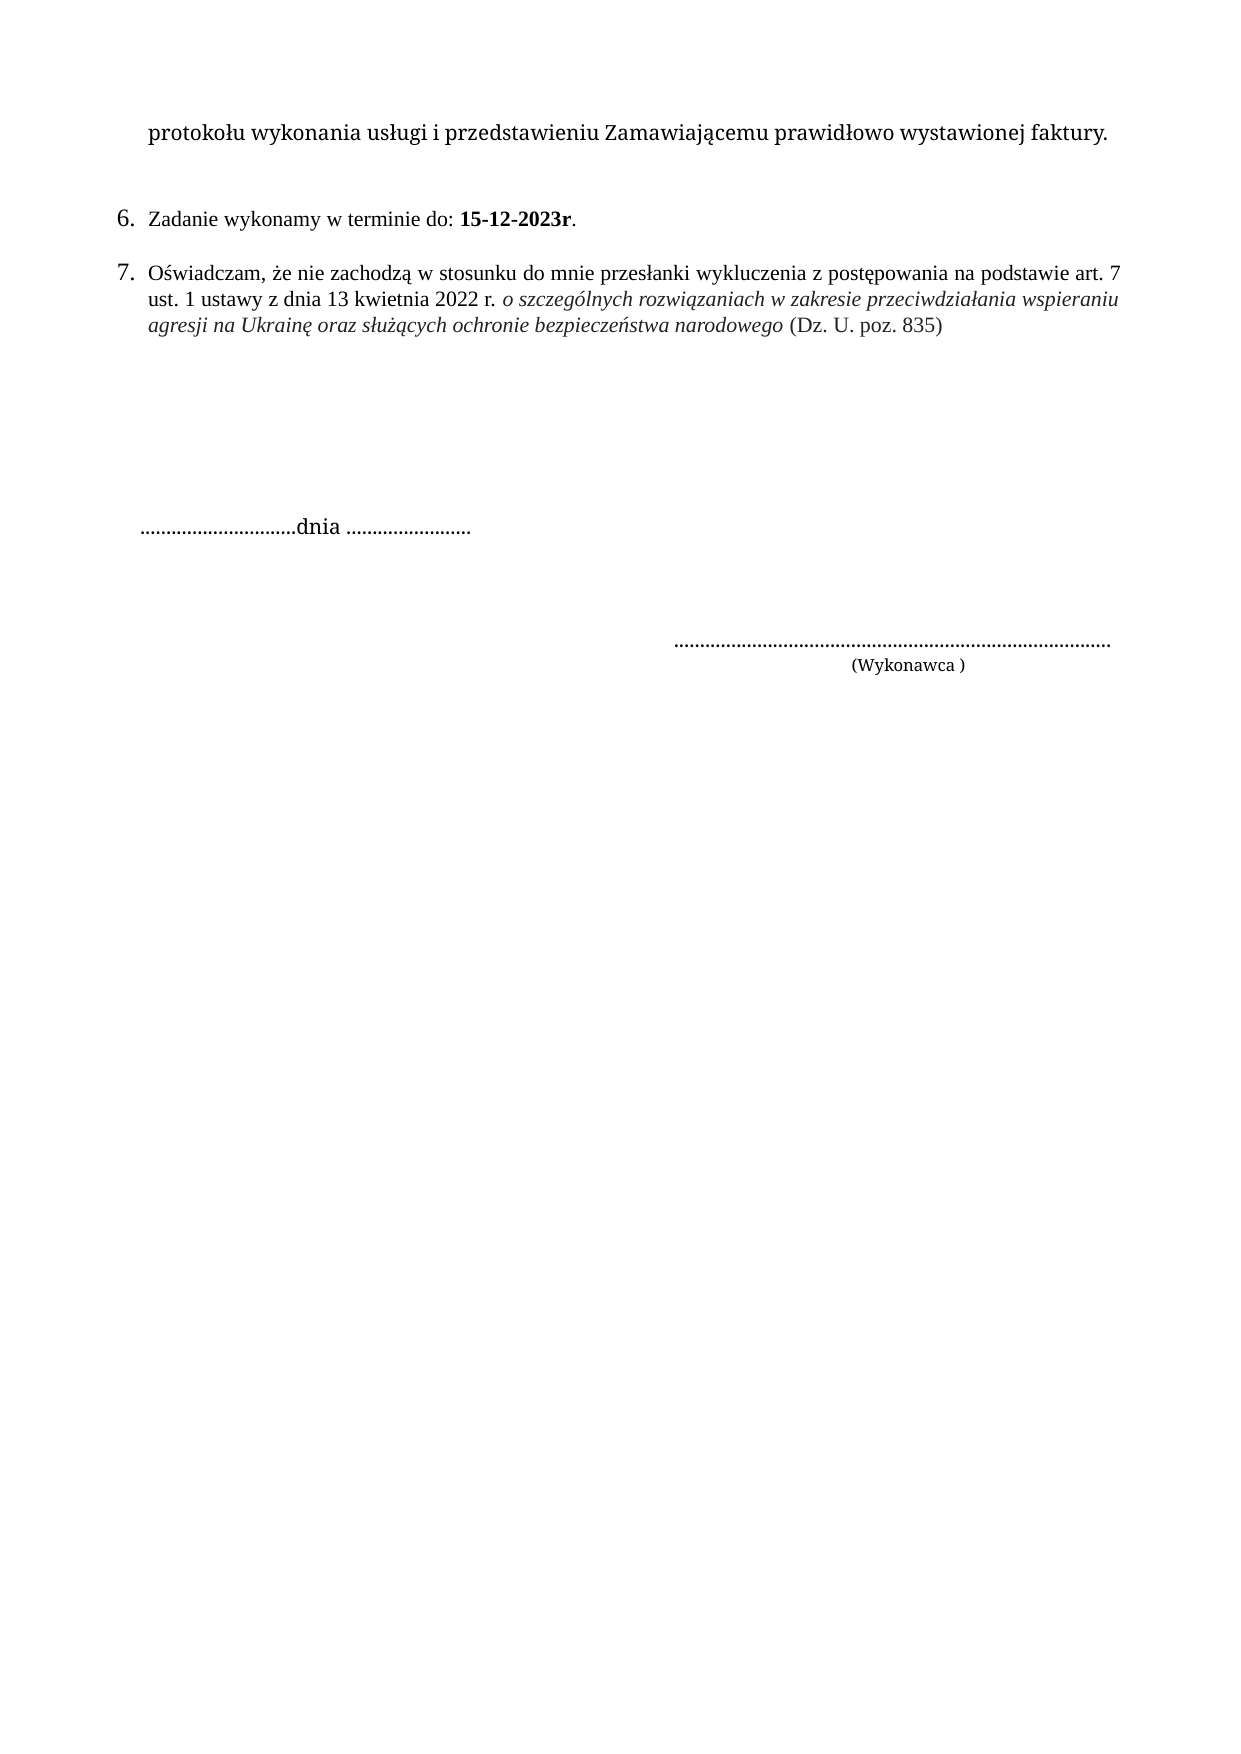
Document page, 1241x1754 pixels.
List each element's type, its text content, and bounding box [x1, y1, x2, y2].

text ..............................dnia ........................ [118, 512, 1122, 540]
list Zadanie wykonamy w terminie do: 15-12-2023r. [117, 203, 1122, 232]
text .................................................................................... [118, 626, 1122, 654]
list protokołu wykonania usługi i przedstawieniu Zamawiającemu prawidłowo wystawionej faktury. [117, 118, 1122, 147]
list Oświadczam, że nie zachodzą w stosunku do mnie przesłanki wykluczenia z postępowania na podstawie art. 7 ust. 1 ustawy z dnia 13 kwietnia 2022 r. o szczególnych rozwiązaniach w zakresie przeciwdziałania wspieraniu agresji na Ukrainę oraz służących ochronie bezpieczeństwa narodowego (Dz. U. poz. 835) [117, 257, 1122, 338]
text (Wykonawca ) [174, 654, 1122, 677]
